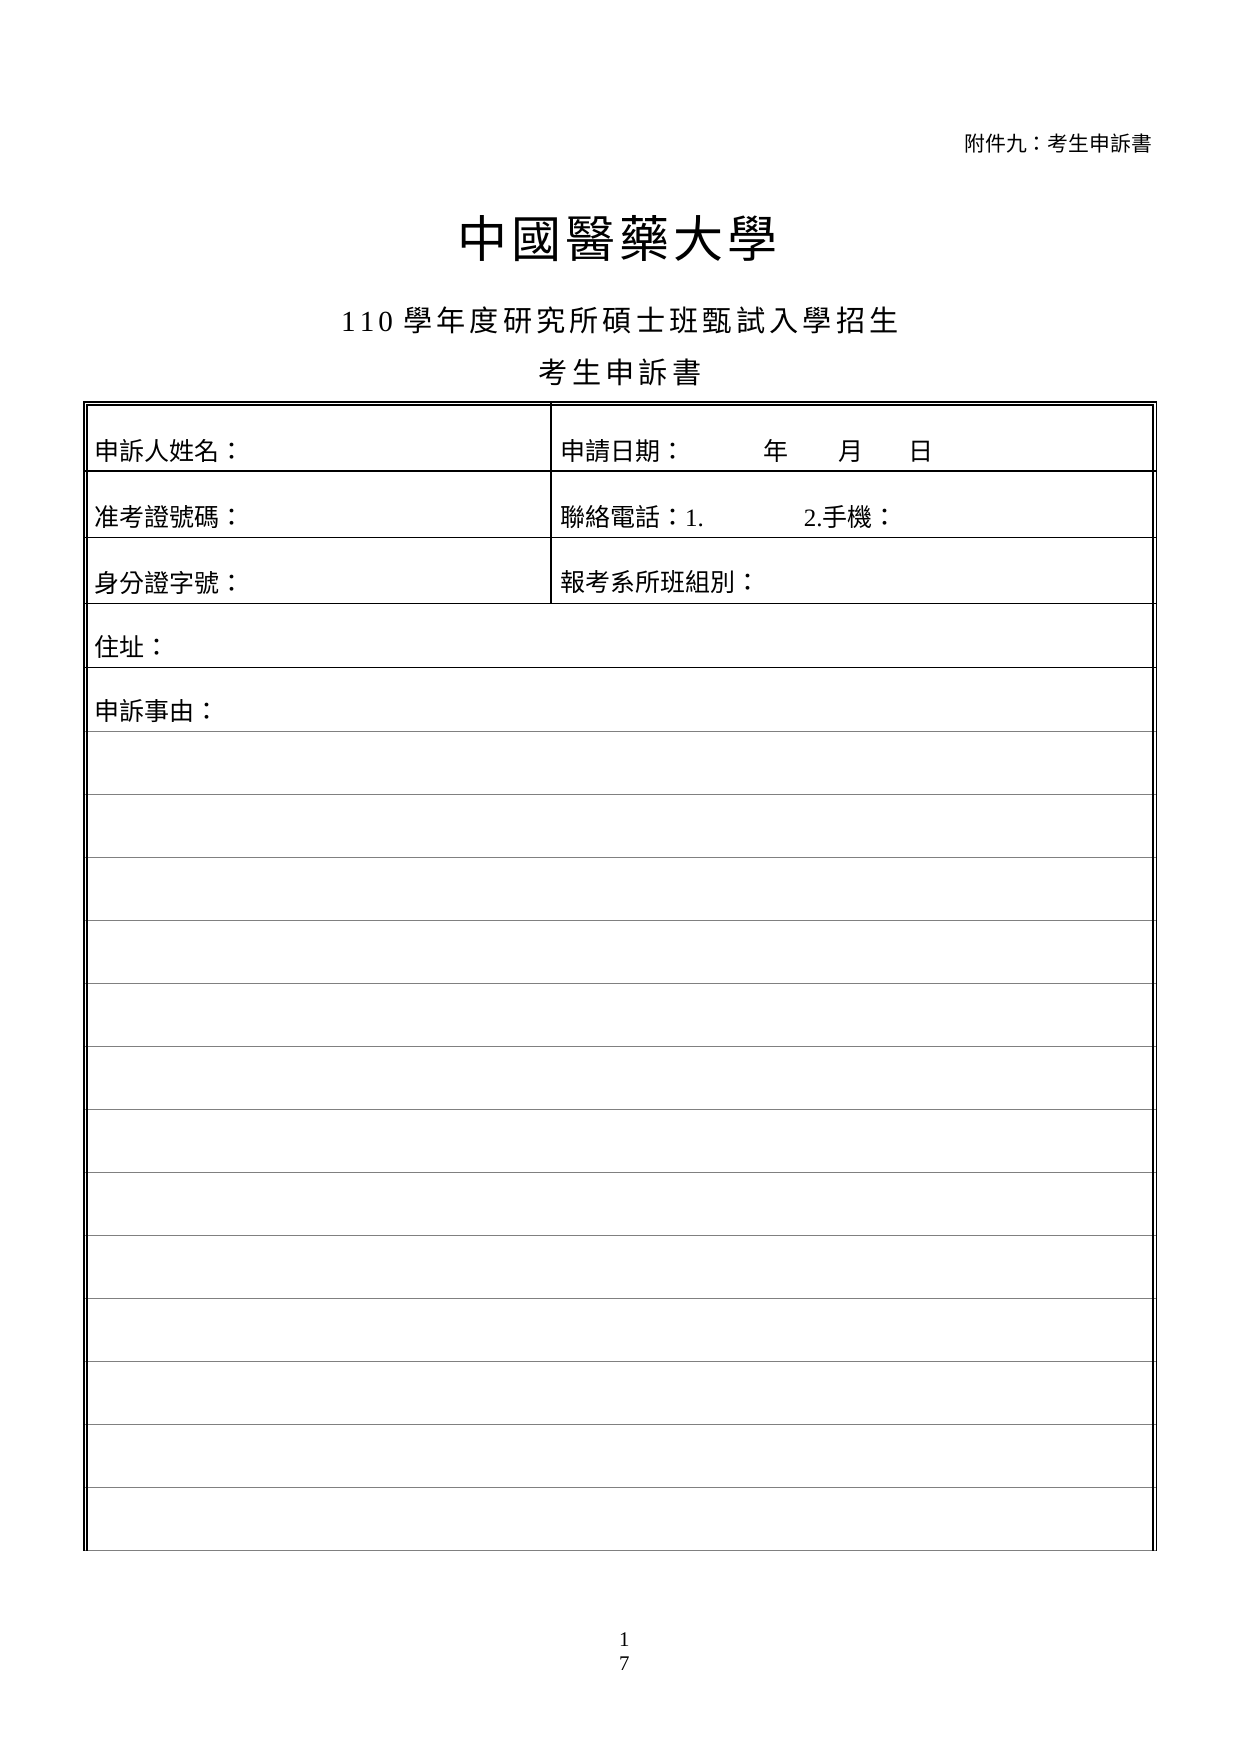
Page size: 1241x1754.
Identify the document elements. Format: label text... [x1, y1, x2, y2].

text 考生申訴書 [89, 349, 1151, 392]
table_cell [88, 921, 1152, 983]
text 110學年度研究所碩士班甄試入學招生 [89, 298, 1151, 340]
table_cell 聯絡電話：1. 2.手機： [552, 472, 1152, 536]
table_cell [88, 1488, 1152, 1550]
table_cell [88, 732, 1152, 794]
table_cell 身分證字號： [88, 538, 550, 602]
table_cell 報考系所班組別： [552, 538, 1152, 602]
table_cell 申訴事由： [88, 668, 1152, 731]
table_cell [88, 1236, 1152, 1298]
table_cell [88, 1425, 1152, 1487]
table_cell [88, 1110, 1152, 1172]
text 附件九：考生申訴書 [89, 101, 1152, 163]
table_cell [88, 1173, 1152, 1235]
table_cell [88, 1047, 1152, 1109]
table_cell [88, 858, 1152, 920]
table_cell [88, 984, 1152, 1046]
table_cell [88, 1362, 1152, 1424]
table_cell [88, 795, 1152, 857]
table_header 申訴人姓名： [88, 406, 550, 470]
table_cell 住址： [88, 604, 1152, 667]
table_cell [88, 1299, 1152, 1361]
text 中國醫藥大學 [89, 163, 1146, 288]
table_header 申請日期： 年 月 日 [552, 406, 1152, 470]
table_cell 准考證號碼： [88, 472, 550, 536]
